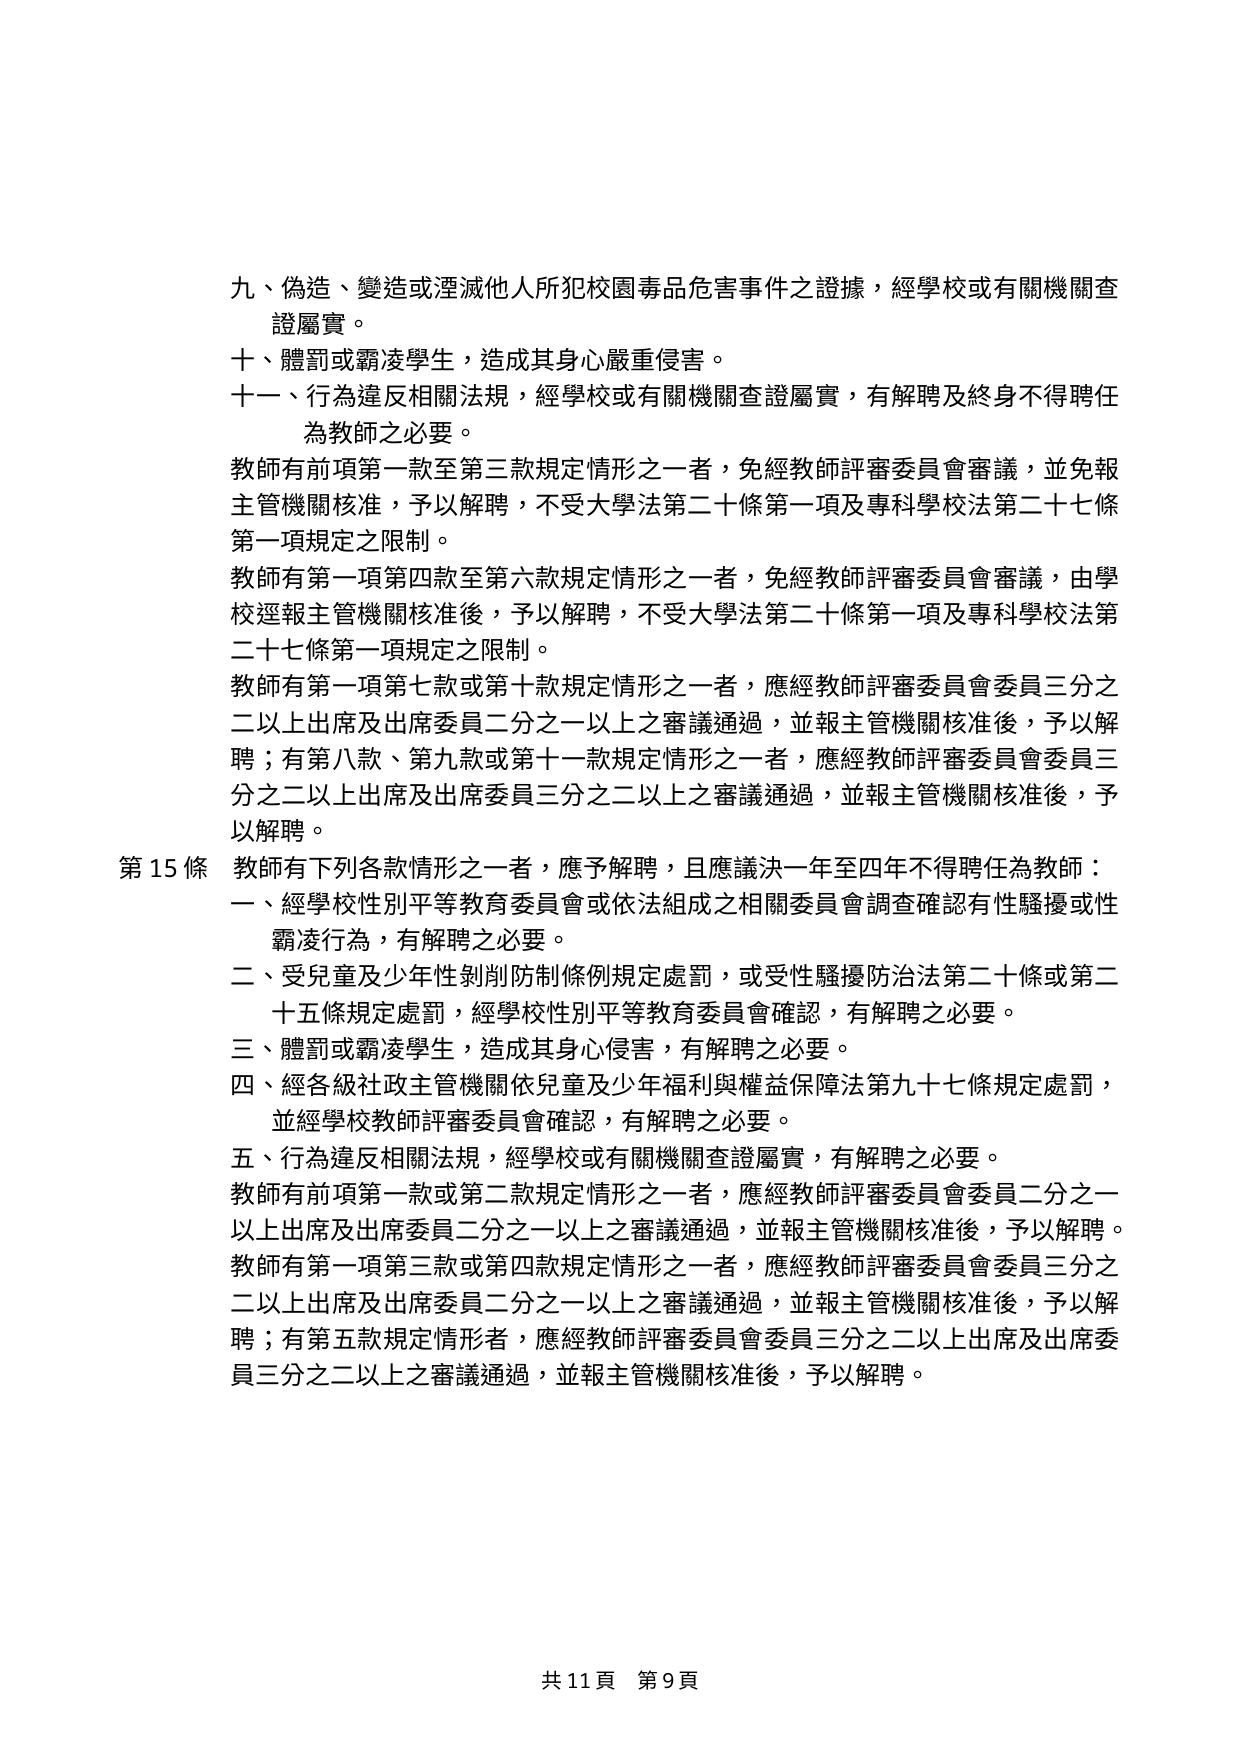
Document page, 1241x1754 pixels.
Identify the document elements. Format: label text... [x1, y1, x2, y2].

text 教師有第一項第七款或第十款規定情形之一者，應經教師評審委員會委員三分之二以上出席及出席委員二分之一以上之審議通過，並報主管機關核准後，予以解聘；有第八款、第九款或第十一款規定情形之一者，應經教師評審委員會委員三分之二以上出席及出席委員三分之二以上之審議通過，並報主管機關核准後，予以解聘。 [230, 667, 1122, 848]
text 一、經學校性別平等教育委員會或依法組成之相關委員會調查確認有性騷擾或性霸凌行為，有解聘之必要。 [230, 884, 1122, 957]
text 十一、行為違反相關法規，經學校或有關機關查證屬實，有解聘及終身不得聘任為教師之必要。 [230, 377, 1122, 449]
text 教師有第一項第三款或第四款規定情形之一者，應經教師評審委員會委員三分之二以上出席及出席委員二分之一以上之審議通過，並報主管機關核准後，予以解聘；有第五款規定情形者，應經教師評審委員會委員三分之二以上出席及出席委員三分之二以上之審議通過，並報主管機關核准後，予以解聘。 [230, 1247, 1122, 1392]
text 教師有第一項第四款至第六款規定情形之一者，免經教師評審委員會審議，由學校逕報主管機關核准後，予以解聘，不受大學法第二十條第一項及專科學校法第二十七條第一項規定之限制。 [230, 558, 1122, 667]
text 九、偽造、變造或湮滅他人所犯校園毒品危害事件之證據，經學校或有關機關查證屬實。 [230, 268, 1122, 341]
text 五、行為違反相關法規，經學校或有關機關查證屬實，有解聘之必要。 [230, 1138, 1122, 1174]
text 三、體罰或霸凌學生，造成其身心侵害，有解聘之必要。 [230, 1029, 1122, 1066]
text 教師有前項第一款至第三款規定情形之一者，免經教師評審委員會審議，並免報主管機關核准，予以解聘，不受大學法第二十條第一項及專科學校法第二十七條第一項規定之限制。 [230, 449, 1122, 558]
text 第15條 教師有下列各款情形之一者，應予解聘，且應議決一年至四年不得聘任為教師： [118, 848, 1122, 884]
text 十、體罰或霸凌學生，造成其身心嚴重侵害。 [230, 341, 1122, 377]
text 教師有前項第一款或第二款規定情形之一者，應經教師評審委員會委員二分之一以上出席及出席委員二分之一以上之審議通過，並報主管機關核准後，予以解聘。 [230, 1174, 1122, 1247]
text 四、經各級社政主管機關依兒童及少年福利與權益保障法第九十七條規定處罰，並經學校教師評審委員會確認，有解聘之必要。 [230, 1066, 1122, 1138]
text 二、受兒童及少年性剝削防制條例規定處罰，或受性騷擾防治法第二十條或第二十五條規定處罰，經學校性別平等教育委員會確認，有解聘之必要。 [230, 957, 1122, 1029]
